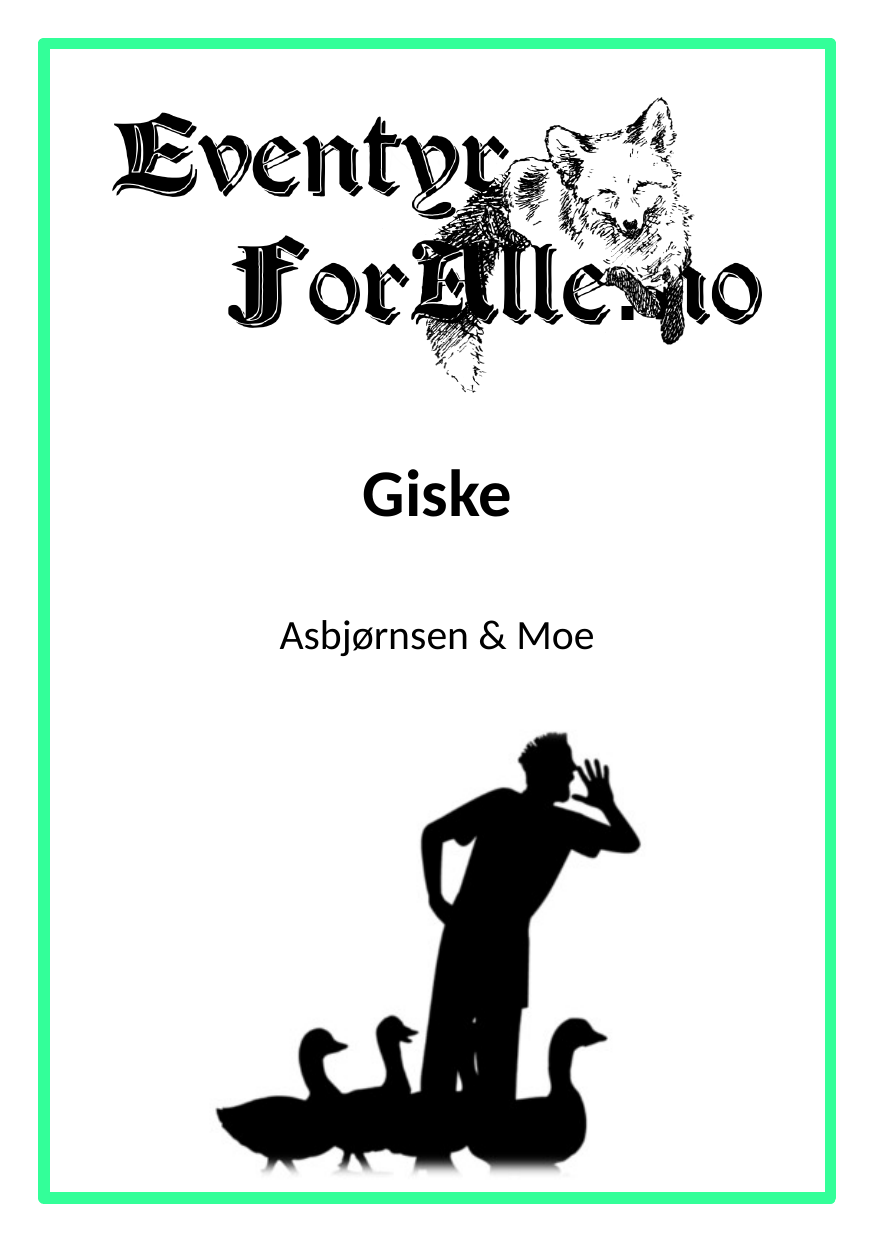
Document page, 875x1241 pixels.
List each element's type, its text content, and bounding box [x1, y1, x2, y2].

table_header Giske [50, 404, 824, 599]
picture [112, 96, 762, 393]
picture [50, 669, 825, 1186]
table_cell Asbjørnsen & Moe [50, 599, 824, 669]
